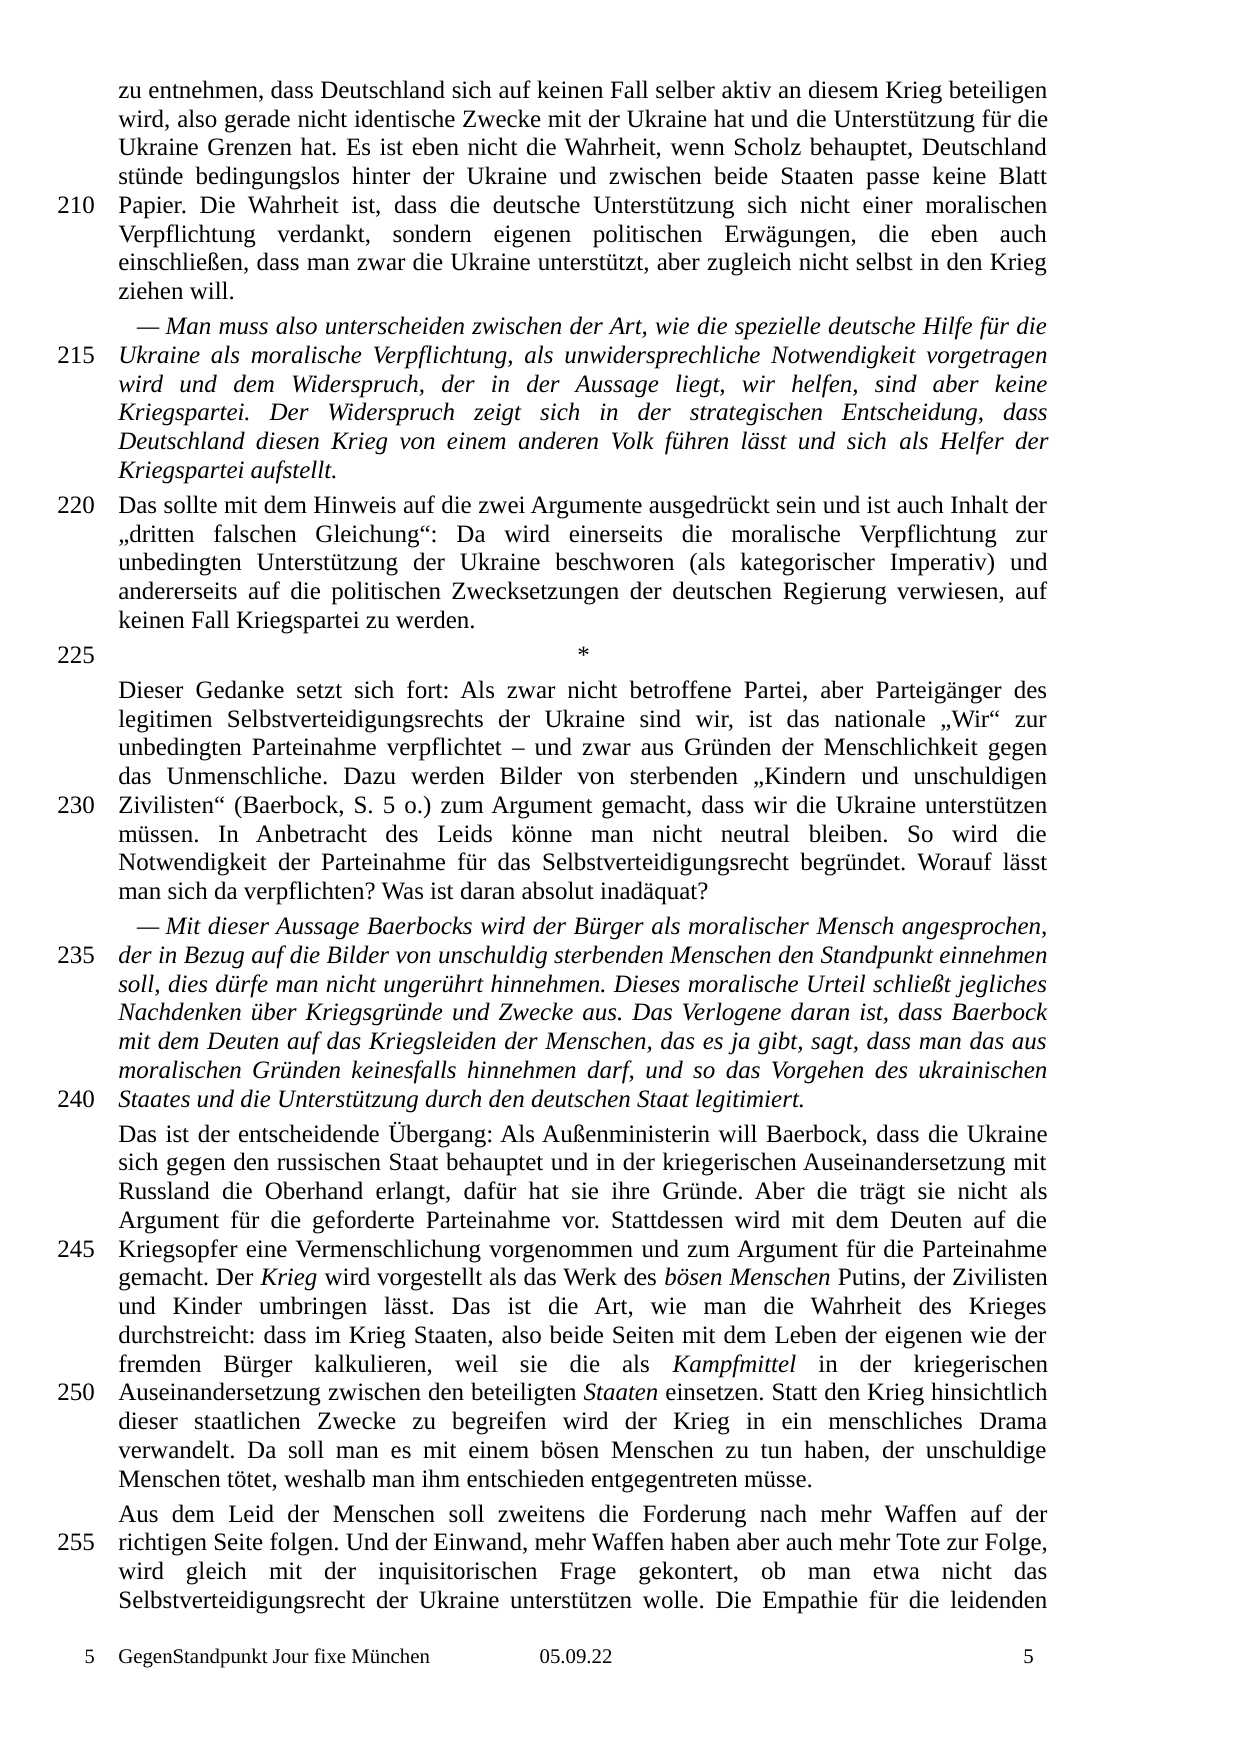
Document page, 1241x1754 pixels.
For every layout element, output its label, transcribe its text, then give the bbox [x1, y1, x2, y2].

text Das sollte mit dem Hinweis auf die zwei Argumente ausgedrückt sein und ist auch Inhalt der „dritten falschen Gleichung“: Da wird einerseits die moralische Verpflichtung zur unbedingten Unterstützung der Ukraine beschworen (als kategorischer Imperativ) und andererseits auf die politischen Zwecksetzungen der deutschen Regierung verwiesen, auf keinen Fall Kriegspartei zu werden. [118, 490, 1048, 634]
text Das ist der entscheidende Übergang: Als Außenministerin will Baerbock, dass die Ukraine sich gegen den russischen Staat behauptet und in der kriegerischen Auseinandersetzung mit Russland die Oberhand erlangt, dafür hat sie ihre Gründe. Aber die trägt sie nicht als Argument für die geforderte Parteinahme vor. Stattdessen wird mit dem Deuten auf die Kriegsopfer eine Vermenschlichung vorgenommen und zum Argument für die Parteinahme gemacht. Der Krieg wird vorgestellt als das Werk des bösen Menschen Putins, der Zivilisten und Kinder umbringen lässt. Das ist die Art, wie man die Wahrheit des Krieges durchstreicht: dass im Krieg Staaten, also beide Seiten mit dem Leben der eigenen wie der fremden Bürger kalkulieren, weil sie die als Kampfmittel in der kriegerischen Auseinandersetzung zwischen den beteiligten Staaten einsetzen. Statt den Krieg hinsichtlich dieser staatlichen Zwecke zu begreifen wird der Krieg in ein menschliches Drama verwandelt. Da soll man es mit einem bösen Menschen zu tun haben, der unschuldige Menschen tötet, weshalb man ihm entschieden entgegentreten müsse. [118, 1119, 1048, 1492]
text * [118, 640, 1048, 669]
text — Man muss also unterscheiden zwischen der Art, wie die spezielle deutsche Hilfe für die Ukraine als moralische Verpflichtung, als unwidersprechliche Notwendigkeit vorgetragen wird und dem Widerspruch, der in der Aussage liegt, wir helfen, sind aber keine Kriegspartei. Der Widerspruch zeigt sich in der strategischen Entscheidung, dass Deutschland diesen Krieg von einem anderen Volk führen lässt und sich als Helfer der Kriegspartei aufstellt. [118, 311, 1048, 484]
text zu entnehmen, dass Deutschland sich auf keinen Fall selber aktiv an diesem Krieg beteiligen wird, also gerade nicht identische Zwecke mit der Ukraine hat und die Unterstützung für die Ukraine Grenzen hat. Es ist eben nicht die Wahrheit, wenn Scholz behauptet, Deutschland stünde bedingungslos hinter der Ukraine und zwischen beide Staaten passe keine Blatt Papier. Die Wahrheit ist, dass die deutsche Unterstützung sich nicht einer moralischen Verpflichtung verdankt, sondern eigenen politischen Erwägungen, die eben auch einschließen, dass man zwar die Ukraine unterstützt, aber zugleich nicht selbst in den Krieg ziehen will. [118, 75, 1048, 305]
text Aus dem Leid der Menschen soll zweitens die Forderung nach mehr Waffen auf der richtigen Seite folgen. Und der Einwand, mehr Waffen haben aber auch mehr Tote zur Folge, wird gleich mit der inquisitorischen Frage gekontert, ob man etwa nicht das Selbstverteidigungsrecht der Ukraine unterstützen wolle. Die Empathie für die leidenden [118, 1499, 1048, 1614]
text Dieser Gedanke setzt sich fort: Als zwar nicht betroffene Partei, aber Parteigänger des legitimen Selbstverteidigungsrechts der Ukraine sind wir, ist das nationale „Wir“ zur unbedingten Parteinahme verpflichtet – und zwar aus Gründen der Menschlichkeit gegen das Unmenschliche. Dazu werden Bilder von sterbenden „Kindern und unschuldigen Zivilisten“ (Baerbock, S. 5 o.) zum Argument gemacht, dass wir die Ukraine unterstützen müssen. In Anbetracht des Leids könne man nicht neutral bleiben. So wird die Notwendigkeit der Parteinahme für das Selbstverteidigungsrecht begründet. Worauf lässt man sich da verpflichten? Was ist daran absolut inadäquat? [118, 675, 1048, 905]
text — Mit dieser Aussage Baerbocks wird der Bürger als moralischer Mensch angesprochen, der in Bezug auf die Bilder von unschuldig sterbenden Menschen den Standpunkt einnehmen soll, dies dürfe man nicht ungerührt hinnehmen. Dieses moralische Urteil schließt jegliches Nachdenken über Kriegsgründe und Zwecke aus. Das Verlogene daran ist, dass Baerbock mit dem Deuten auf das Kriegsleiden der Menschen, das es ja gibt, sagt, dass man das aus moralischen Gründen keinesfalls hinnehmen darf, und so das Vorgehen des ukrainischen Staates und die Unterstützung durch den deutschen Staat legitimiert. [118, 911, 1048, 1112]
